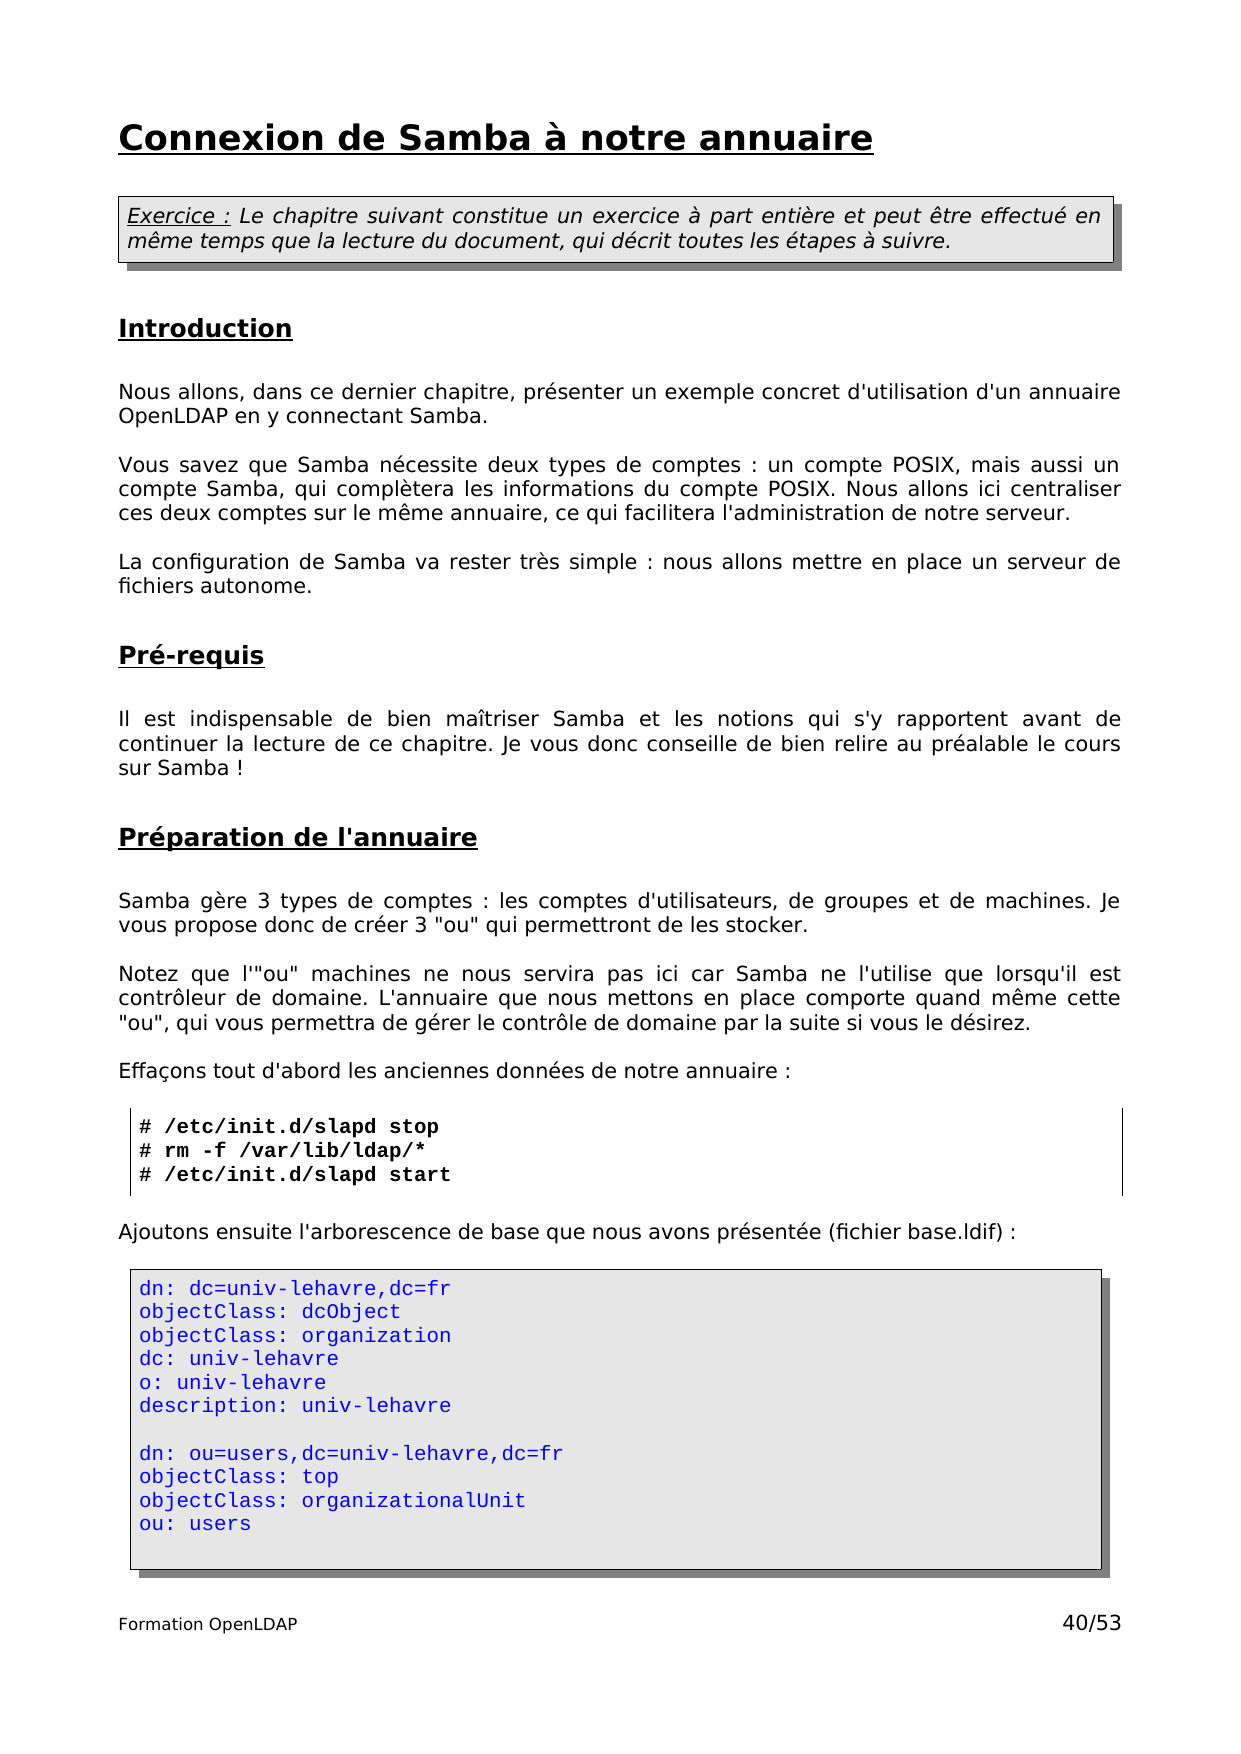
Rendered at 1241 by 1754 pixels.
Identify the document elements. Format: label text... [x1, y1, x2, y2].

text o: univ-lehavre [131, 1363, 1101, 1387]
text dn: ou=users,dc=univ-lehavre,dc=fr [131, 1434, 1101, 1457]
subtitle Introduction [118, 314, 1122, 343]
text description: univ-lehavre [131, 1387, 1101, 1410]
text # rm -f /var/lib/ldap/* [131, 1140, 1122, 1164]
text Notez que l'"ou" machines ne nous servira pas ici car Samba ne l'utilise que lorsqu'il est contrôleur de domaine. L'annuaire que nous mettons en place comporte quand même cette "ou", qui vous permettra de gérer le contrôle de domaine par la suite si vous le désirez. [118, 962, 1122, 1035]
text dn: dc=univ-lehavre,dc=fr [131, 1270, 1101, 1292]
text objectClass: organization [131, 1316, 1101, 1339]
text dc: univ-lehavre [131, 1339, 1101, 1363]
text ou: users [131, 1504, 1101, 1528]
text Nous allons, dans ce dernier chapitre, présenter un exemple concret d'utilisation d'un annuaire OpenLDAP en y connectant Samba. [118, 380, 1122, 428]
text Il est indispensable de bien maîtriser Samba et les notions qui s'y rapportent avant de continuer la lecture de ce chapitre. Je vous donc conseille de bien relire au préalable le cours sur Samba ! [118, 707, 1122, 780]
subtitle Préparation de l'annuaire [118, 823, 1122, 853]
text objectClass: top [131, 1457, 1101, 1481]
text Vous savez que Samba nécessite deux types de comptes : un compte POSIX, mais aussi un compte Samba, qui complètera les informations du compte POSIX. Nous allons ici centraliser ces deux comptes sur le même annuaire, ce qui facilitera l'administration de notre serveur. [118, 453, 1122, 526]
text objectClass: organizationalUnit [131, 1481, 1101, 1504]
text objectClass: dcObject [131, 1292, 1101, 1316]
text Ajoutons ensuite l'arborescence de base que nous avons présentée (fichier base.ldif) : [118, 1220, 1122, 1244]
subtitle Connexion de Samba à notre annuaire [118, 118, 1122, 159]
text La configuration de Samba va rester très simple : nous allons mettre en place un serveur de fichiers autonome. [118, 550, 1122, 598]
text Exercice : Le chapitre suivant constitue un exercice à part entière et peut être effectué en même temps que la lecture du document, qui décrit toutes les étapes à suivre. [119, 197, 1113, 262]
text # /etc/init.d/slapd start [131, 1164, 1122, 1196]
subtitle Pré-requis [118, 641, 1122, 671]
text Samba gère 3 types de comptes : les comptes d'utilisateurs, de groupes et de machines. Je vous propose donc de créer 3 "ou" qui permettront de les stocker. [118, 889, 1122, 938]
text Effaçons tout d'abord les anciennes données de notre annuaire : [118, 1059, 1122, 1083]
text # /etc/init.d/slapd stop [131, 1108, 1122, 1140]
